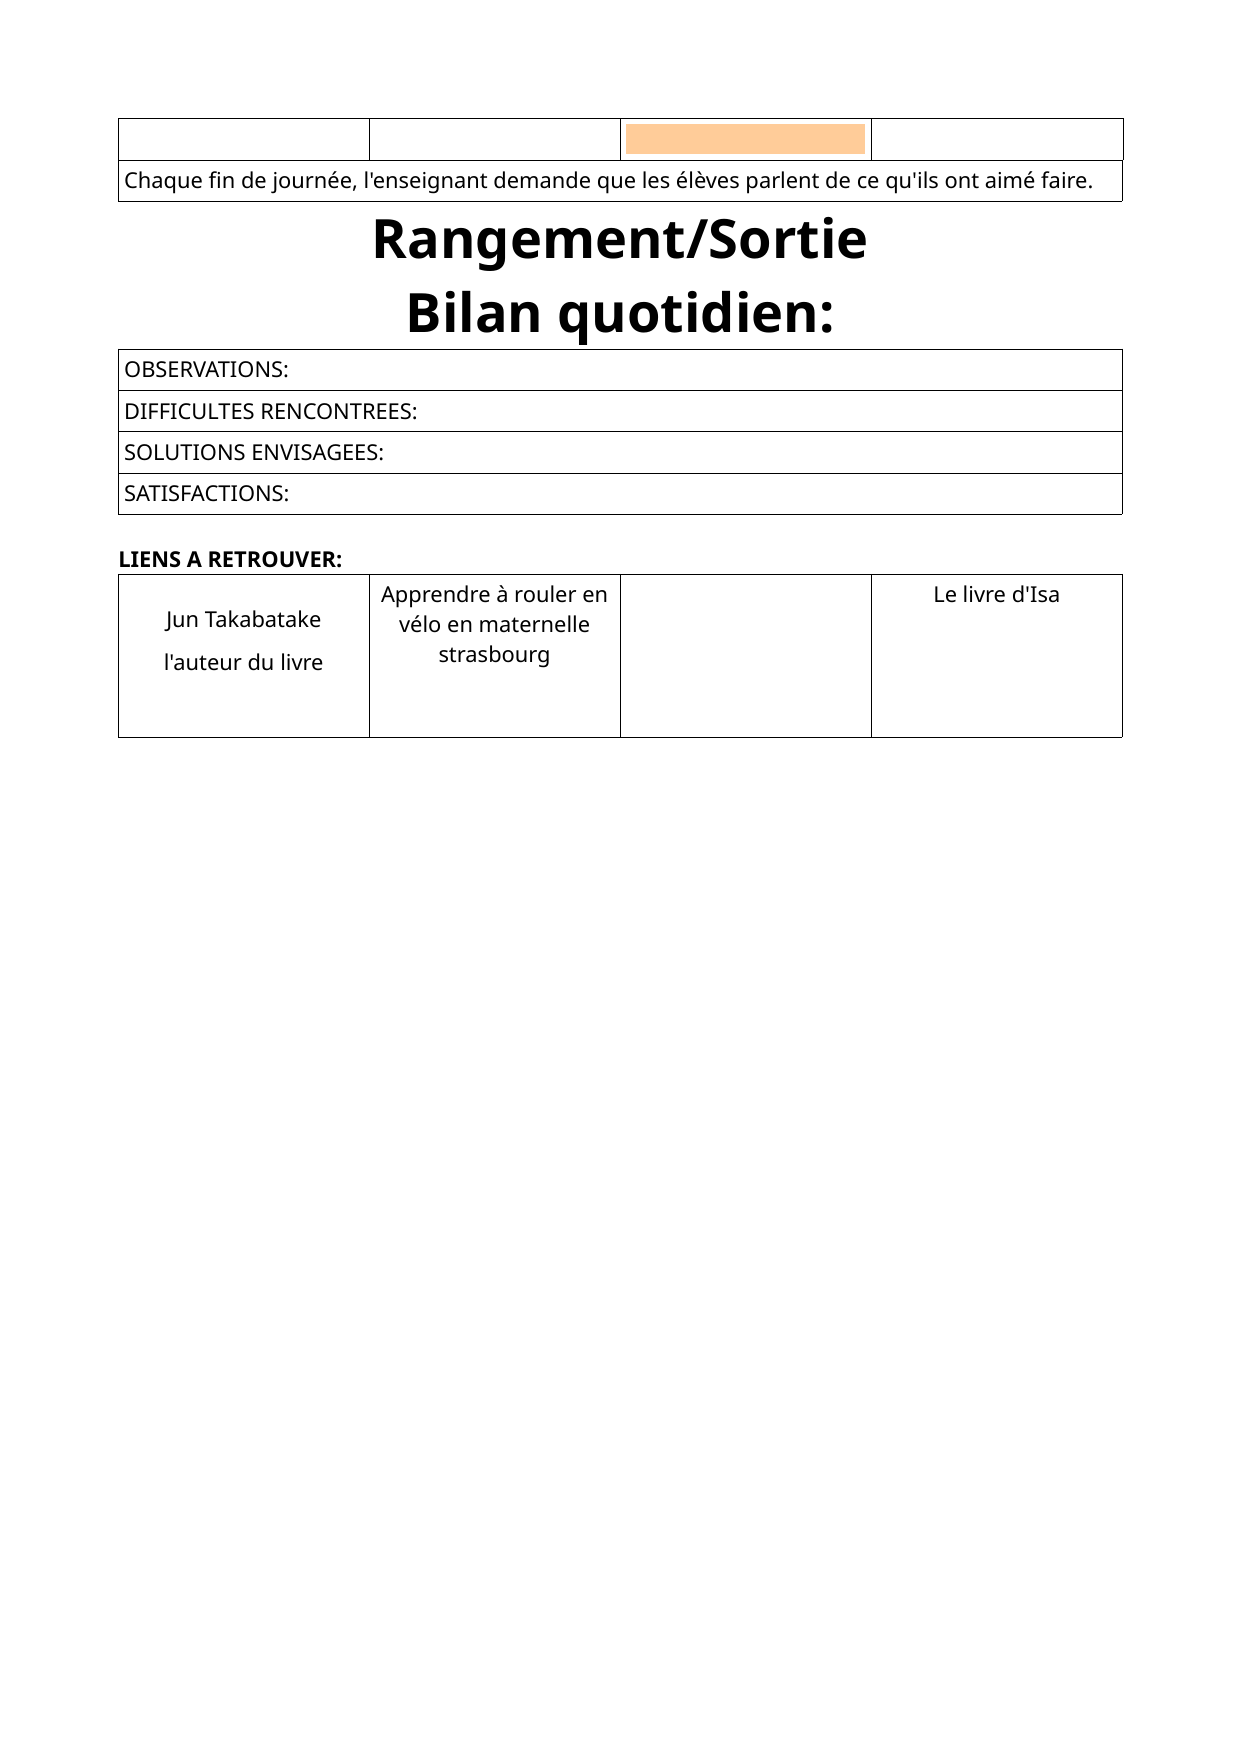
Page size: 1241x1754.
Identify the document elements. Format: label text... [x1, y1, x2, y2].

table_header OBSERVATIONS: [119, 350, 1122, 390]
table_header Le livre d'Isa [872, 575, 1122, 737]
text LIENS A RETROUVER: [118, 544, 1122, 574]
table_header Jun Takabatake l'auteur du livre [119, 575, 369, 737]
table_cell DIFFICULTES RENCONTREES: [119, 391, 1122, 431]
table_header [370, 119, 620, 159]
table_header [621, 119, 871, 159]
table_header Apprendre à rouler en vélo en maternelle strasbourg [370, 575, 620, 737]
text Rangement/Sortie [118, 202, 1122, 275]
table_header [621, 575, 871, 737]
table_cell SATISFACTIONS: [119, 474, 1122, 514]
table_cell SOLUTIONS ENVISAGEES: [119, 432, 1122, 473]
table_header Chaque fin de journée, l'enseignant demande que les élèves parlent de ce qu'ils ont aimé faire. [119, 161, 1122, 201]
text Bilan quotidien: [118, 275, 1122, 348]
table_header [119, 119, 369, 159]
table_header [872, 119, 1123, 159]
